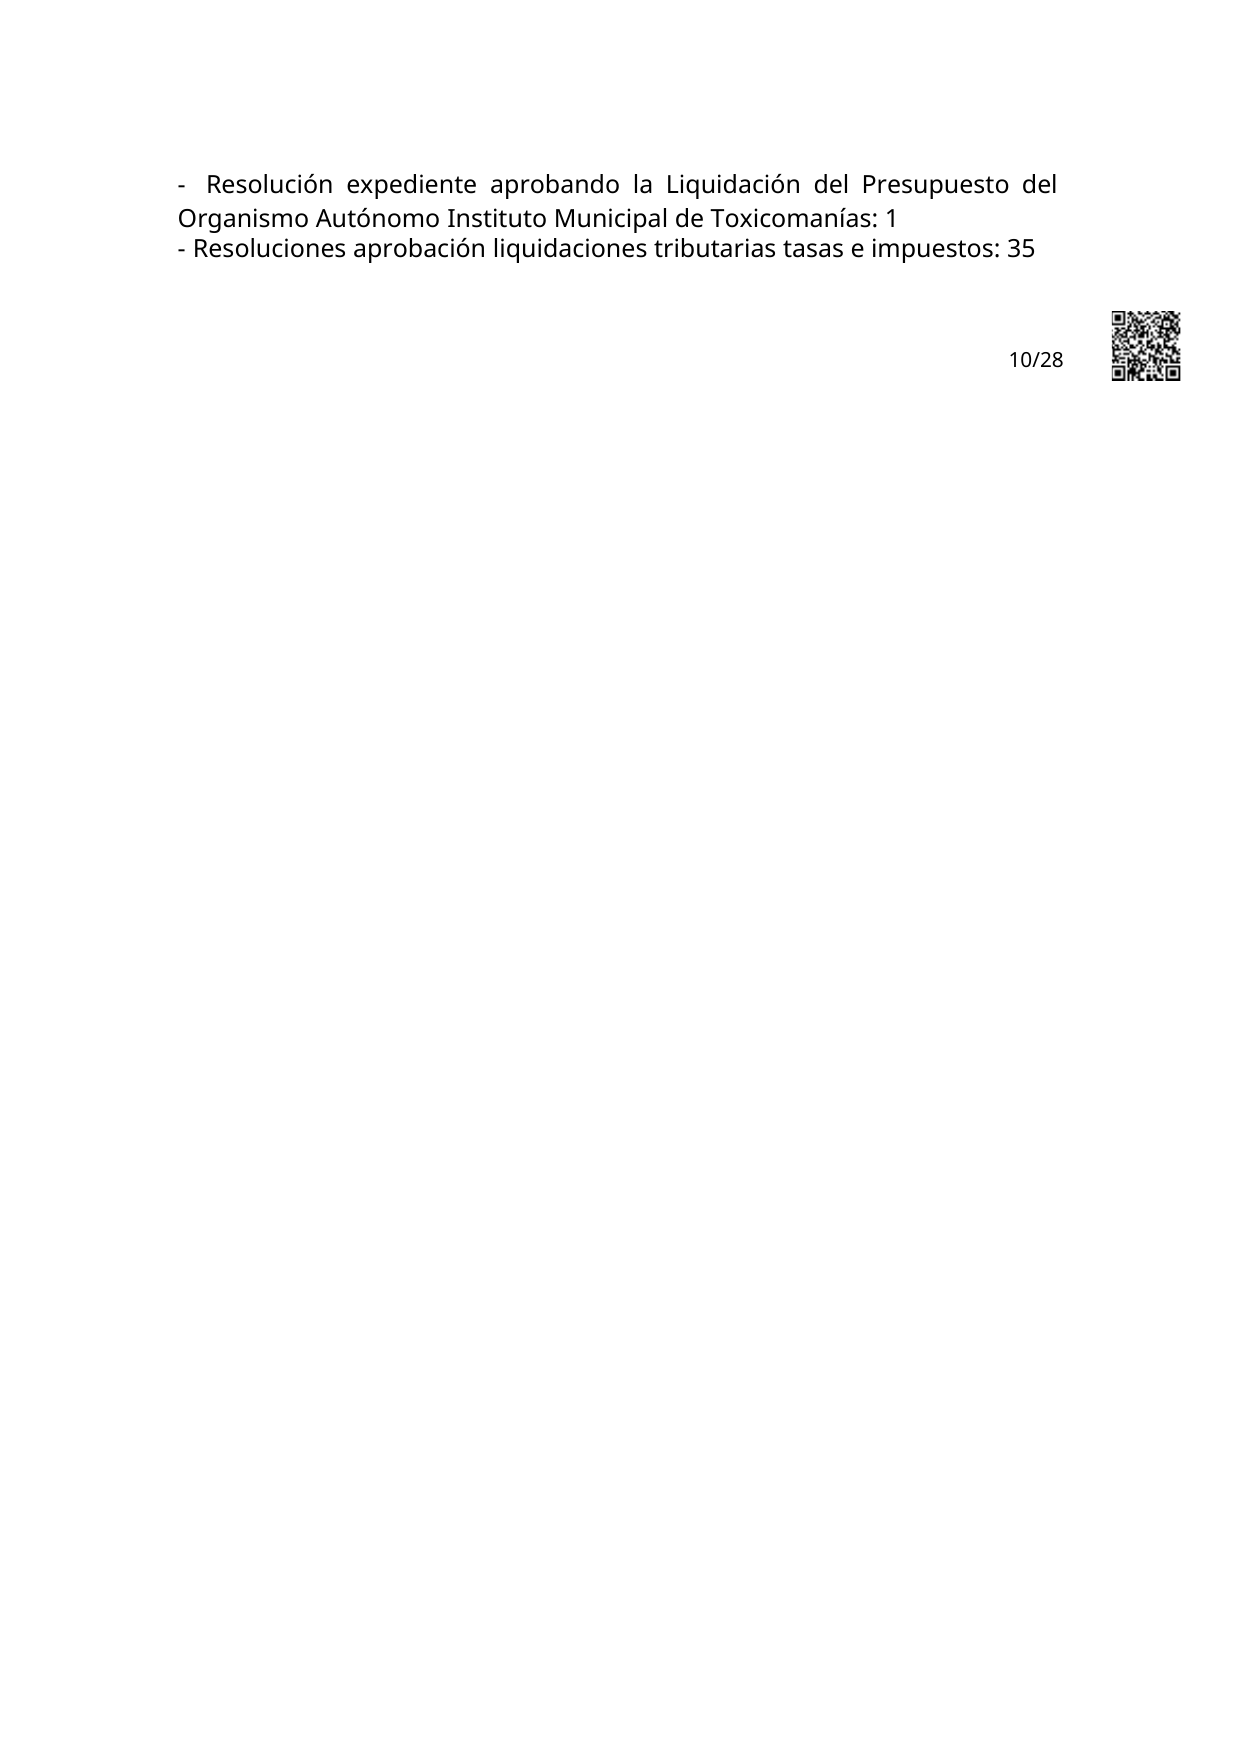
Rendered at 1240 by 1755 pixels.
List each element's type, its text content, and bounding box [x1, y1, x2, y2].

text 10/28 [167, 345, 1063, 373]
list Resolución expediente aprobando la Liquidación del Presupuesto del Organismo Autónomo Instituto Municipal de Toxicomanías: 1 [177, 167, 1063, 235]
list Resoluciones aprobación liquidaciones tributarias tasas e impuestos: 35 [177, 235, 1192, 263]
